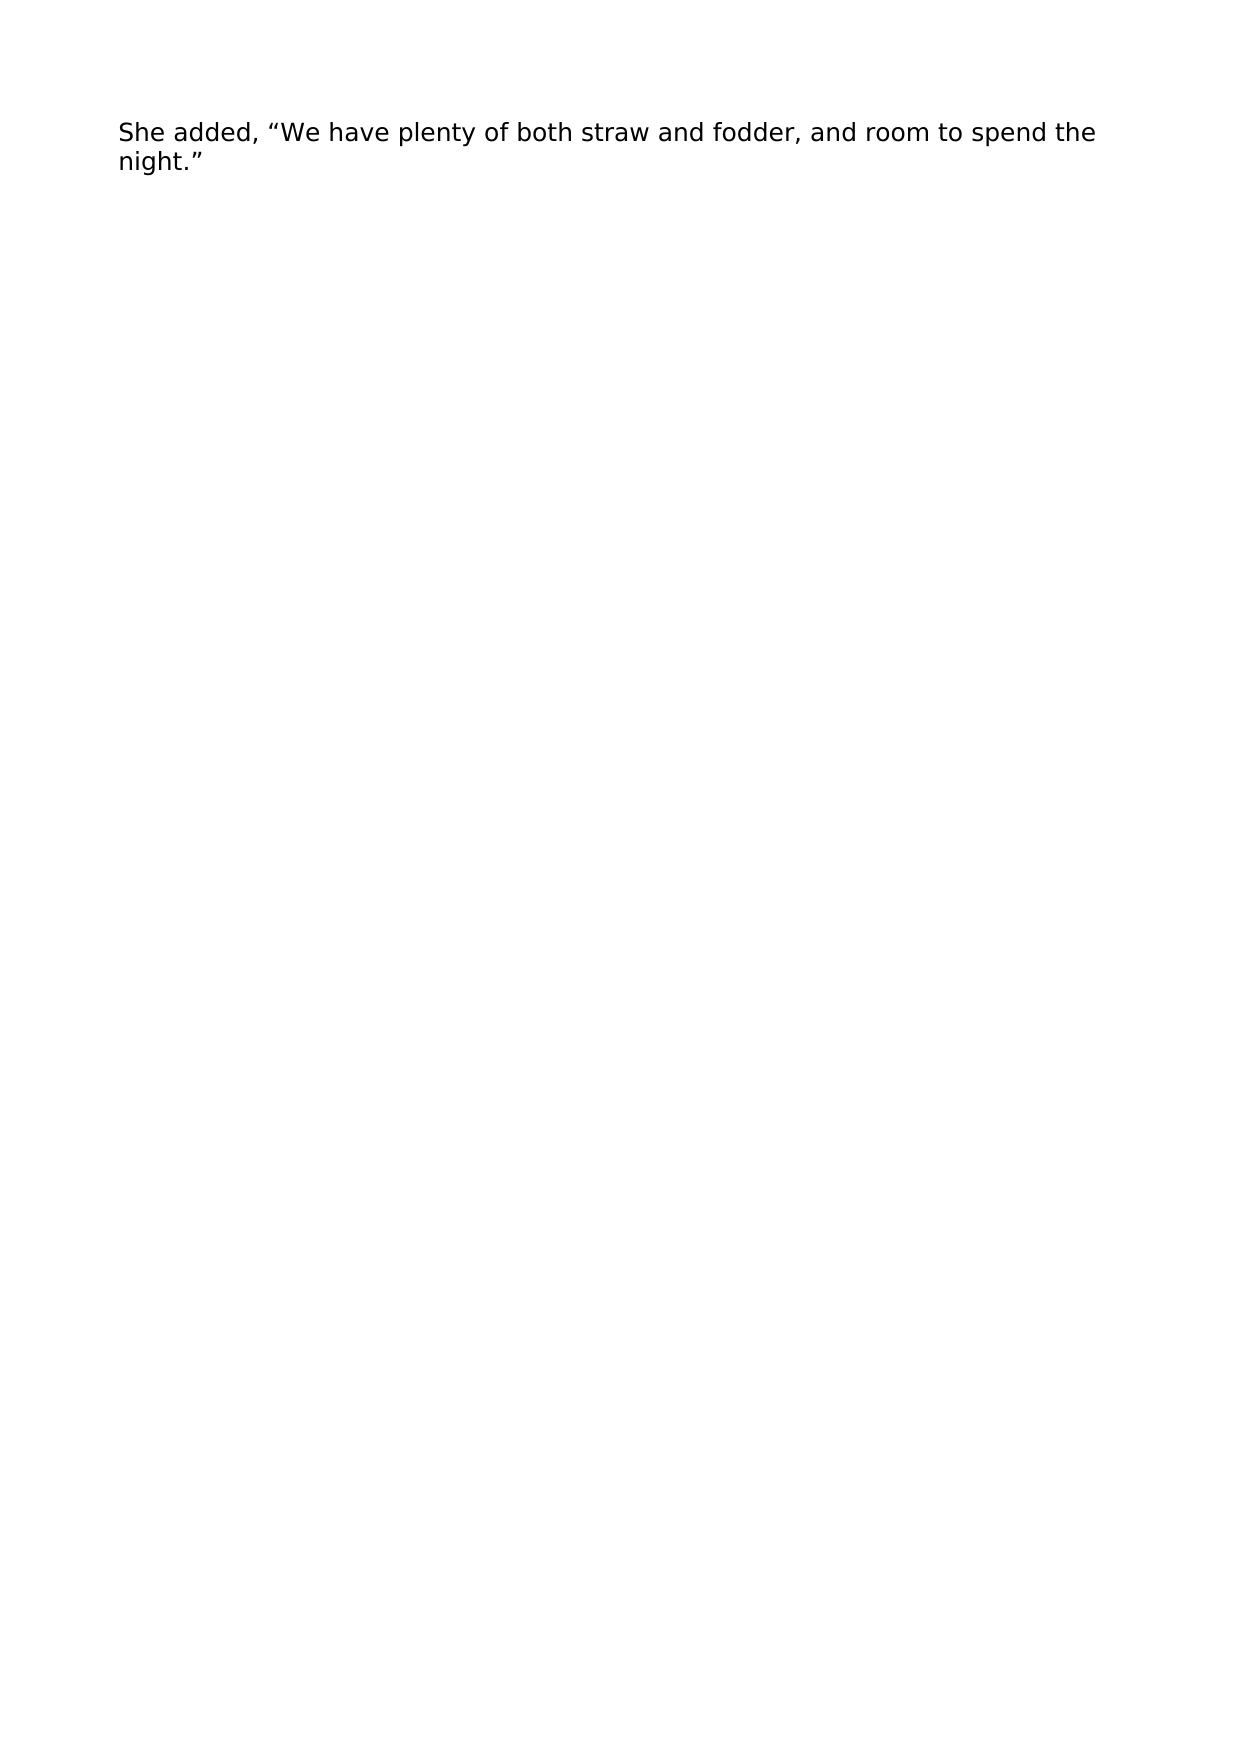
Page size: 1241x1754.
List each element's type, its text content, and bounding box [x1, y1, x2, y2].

text She added, “We have plenty of both straw and fodder, and room to spend the night.” [118, 118, 1122, 176]
